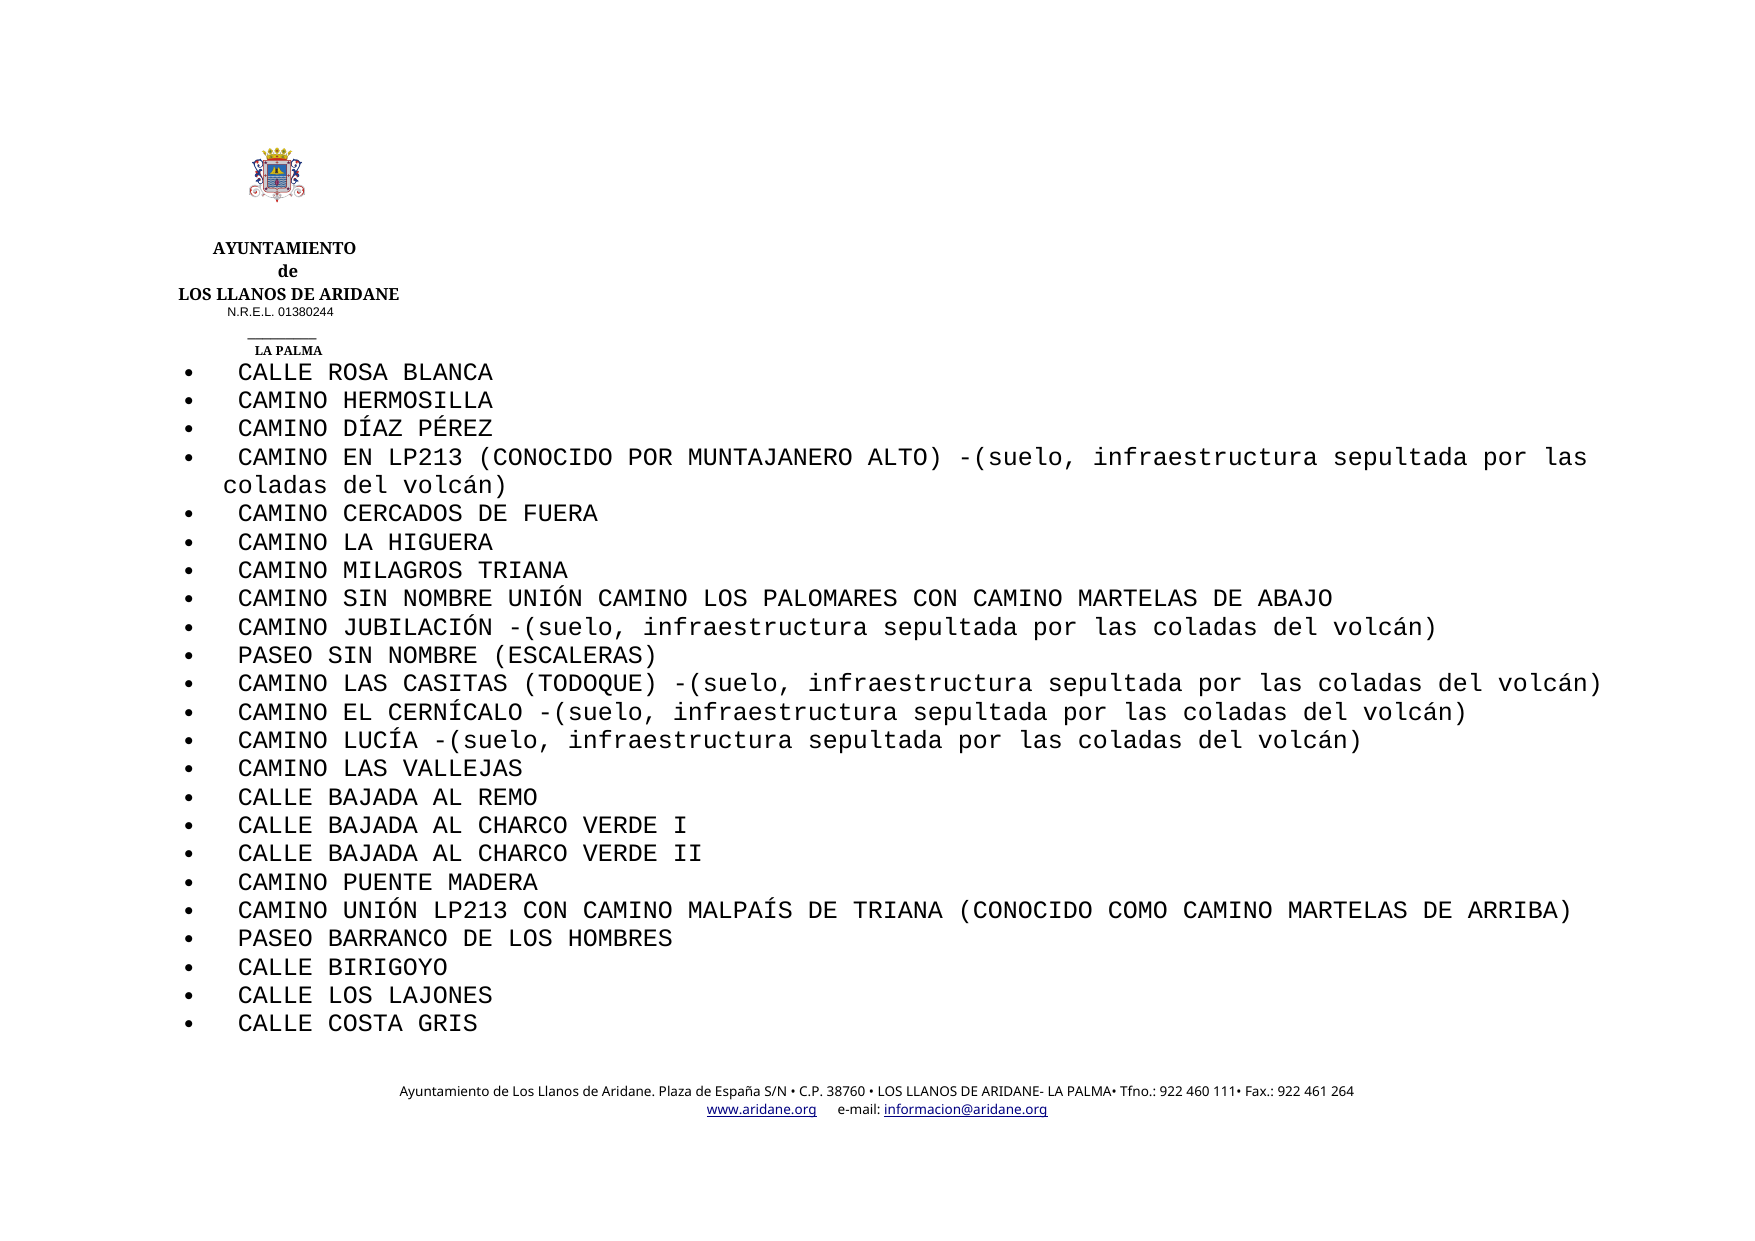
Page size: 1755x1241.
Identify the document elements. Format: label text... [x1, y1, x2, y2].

list CAMINO HERMOSILLA [185, 387, 1607, 416]
list CAMINO SIN NOMBRE UNIÓN CAMINO LOS PALOMARES CON CAMINO MARTELAS DE ABAJO [185, 586, 1607, 614]
list CAMINO JUBILACIÓN -(suelo, infraestructura sepultada por las coladas del volcán) [185, 614, 1607, 642]
list CAMINO UNIÓN LP213 CON CAMINO MALPAÍS DE TRIANA (CONOCIDO COMO CAMINO MARTELAS DE ARRIBA) [185, 897, 1607, 926]
list CALLE LOS LAJONES [185, 982, 1607, 1011]
list CAMINO LA HIGUERA [185, 529, 1607, 557]
list CAMINO EL CERNÍCALO -(suelo, infraestructura sepultada por las coladas del volcán) [185, 699, 1607, 727]
list CAMINO CERCADOS DE FUERA [185, 501, 1607, 529]
list PASEO SIN NOMBRE (ESCALERAS) [185, 642, 1607, 671]
list CALLE BAJADA AL REMO [185, 784, 1607, 812]
list CAMINO LUCÍA -(suelo, infraestructura sepultada por las coladas del volcán) [185, 727, 1607, 756]
list CALLE BIRIGOYO [185, 954, 1607, 982]
list CAMINO EN LP213 (CONOCIDO POR MUNTAJANERO ALTO) -(suelo, infraestructura sepultada por las coladas del volcán) [185, 444, 1607, 501]
list PASEO BARRANCO DE LOS HOMBRES [185, 926, 1607, 954]
list CALLE BAJADA AL CHARCO VERDE I [185, 812, 1607, 841]
list CAMINO MILAGROS TRIANA [185, 557, 1607, 586]
list CALLE BAJADA AL CHARCO VERDE II [185, 841, 1607, 869]
list CAMINO PUENTE MADERA [185, 869, 1607, 897]
list CALLE ROSA BLANCA [185, 359, 1607, 387]
list CALLE COSTA GRIS [185, 1011, 1607, 1039]
list CAMINO LAS VALLEJAS [185, 756, 1607, 784]
list CAMINO DÍAZ PÉREZ [185, 416, 1607, 444]
list CAMINO LAS CASITAS (TODOQUE) -(suelo, infraestructura sepultada por las coladas del volcán) [185, 671, 1607, 699]
